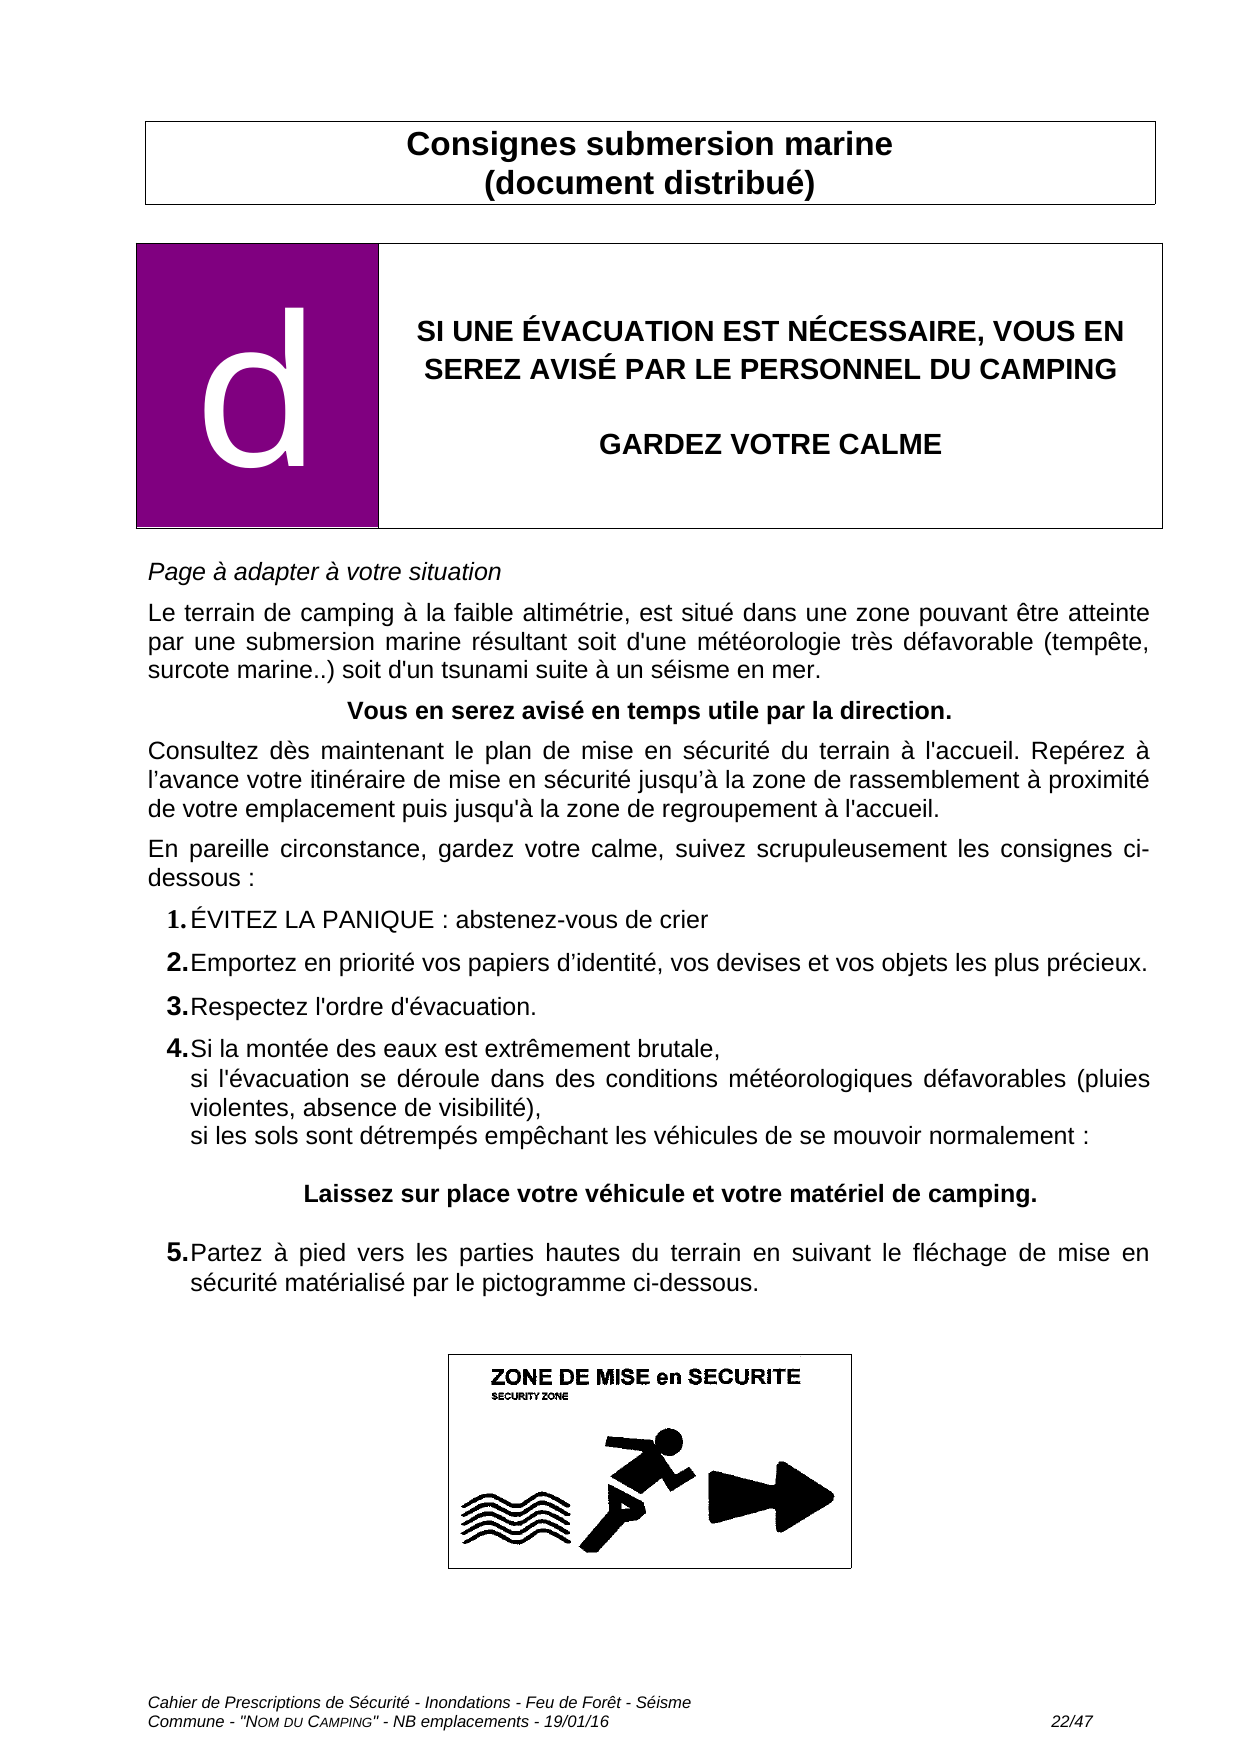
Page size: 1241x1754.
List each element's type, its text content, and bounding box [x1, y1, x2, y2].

list Respectez l'ordre d'évacuation. [166, 989, 1152, 1021]
text Consignes submersion marine (document distribué) [146, 122, 1155, 204]
list si l'évacuation se déroule dans des conditions météorologiques défavorables (pluies violentes, absence de visibilité), [166, 1064, 1152, 1121]
text Page à adapter à votre situation [148, 557, 1152, 586]
list ÉVITEZ LA PANIQUE : abstenez-vous de crier [166, 903, 1152, 935]
text Le terrain de camping à la faible altimétrie, est situé dans une zone pouvant être atteinte par une submersion marine résultant soit d'une météorologie très défavorable (tempête, surcote marine..) soit d'un tsunami suite à un séisme en mer. [148, 598, 1152, 684]
table_header d [137, 244, 378, 527]
list Emportez en priorité vos papiers d’identité, vos devises et vos objets les plus précieux. [166, 946, 1152, 978]
list Laissez sur place votre véhicule et votre matériel de camping. [166, 1179, 1152, 1207]
table_header Si une évacuation est nécessaire, vous en serez avisé par le personnel du camping GARDEZ VOTRE CALME [379, 244, 1162, 527]
text En pareille circonstance, gardez votre calme, suivez scrupuleusement les consignes ci-dessous : [148, 834, 1152, 892]
list Si la montée des eaux est extrêmement brutale, [166, 1032, 1152, 1064]
list Partez à pied vers les parties hautes du terrain en suivant le fléchage de mise en sécurité matérialisé par le pictogramme ci-dessous. [166, 1236, 1152, 1296]
list si les sols sont détrempés empêchant les véhicules de se mouvoir normalement : [166, 1121, 1152, 1150]
picture [449, 1355, 851, 1568]
text Consultez dès maintenant le plan de mise en sécurité du terrain à l'accueil. Repérez à l’avance votre itinéraire de mise en sécurité jusqu’à la zone de rassemblement à proximité de votre emplacement puis jusqu'à la zone de regroupement à l'accueil. [148, 736, 1152, 822]
text Vous en serez avisé en temps utile par la direction. [148, 696, 1152, 724]
